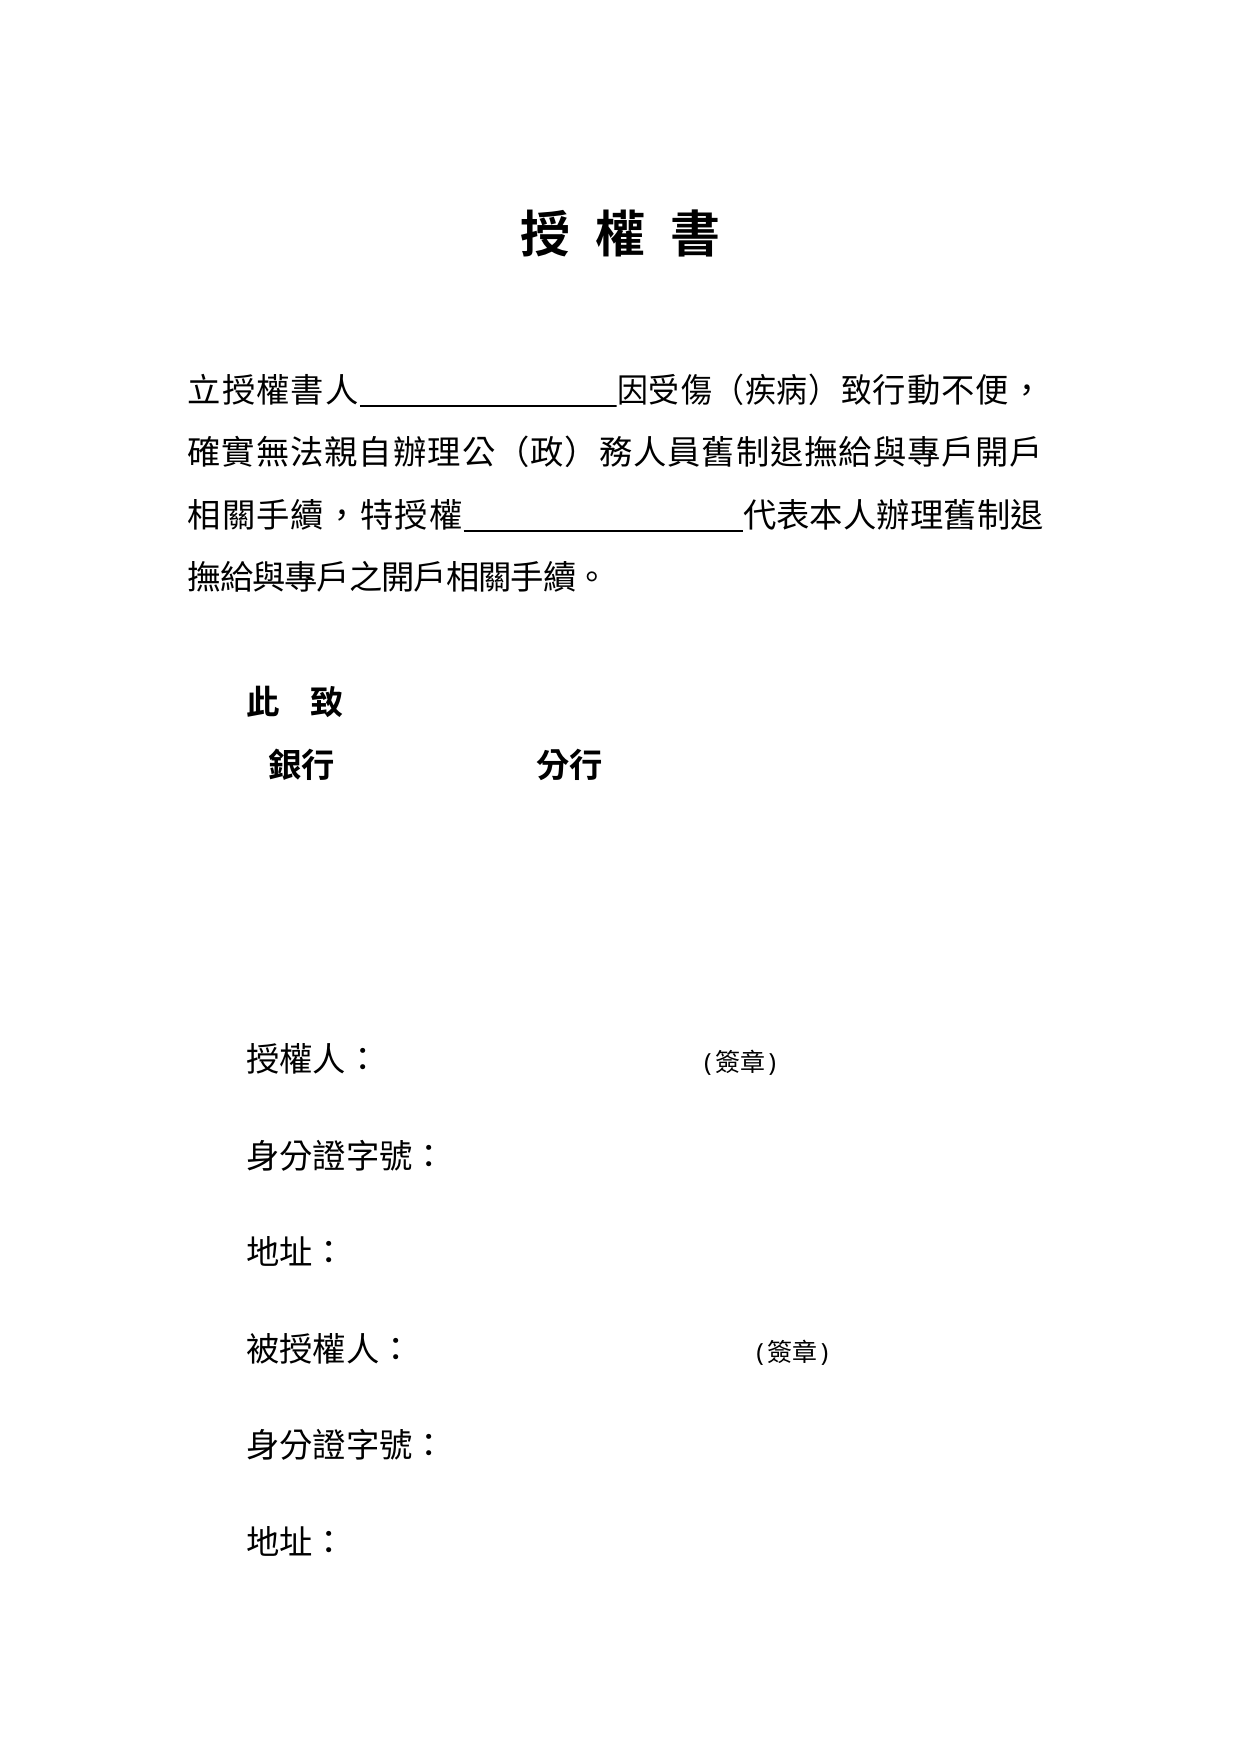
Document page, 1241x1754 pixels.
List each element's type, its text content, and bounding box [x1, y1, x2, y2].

text 身分證字號： [187, 1130, 1053, 1178]
text 此 致 [187, 658, 1053, 721]
text 授權人： (簽章) [187, 1033, 1053, 1081]
text 身分證字號： [187, 1419, 1053, 1467]
text 被授權人： (簽章) [187, 1323, 1053, 1371]
text 授 權 書 [187, 158, 1053, 283]
text 地址： [187, 1226, 1053, 1274]
text 銀行 分行 [187, 721, 1053, 783]
text 立授權書人 因受傷（疾病）致行動不便，確實無法親自辦理公（政）務人員舊制退撫給與專戶開戶相關手續，特授權 代表本人辦理舊制退撫給與專戶之開戶相關手續。 [187, 346, 1044, 596]
text 地址： [187, 1516, 1053, 1564]
